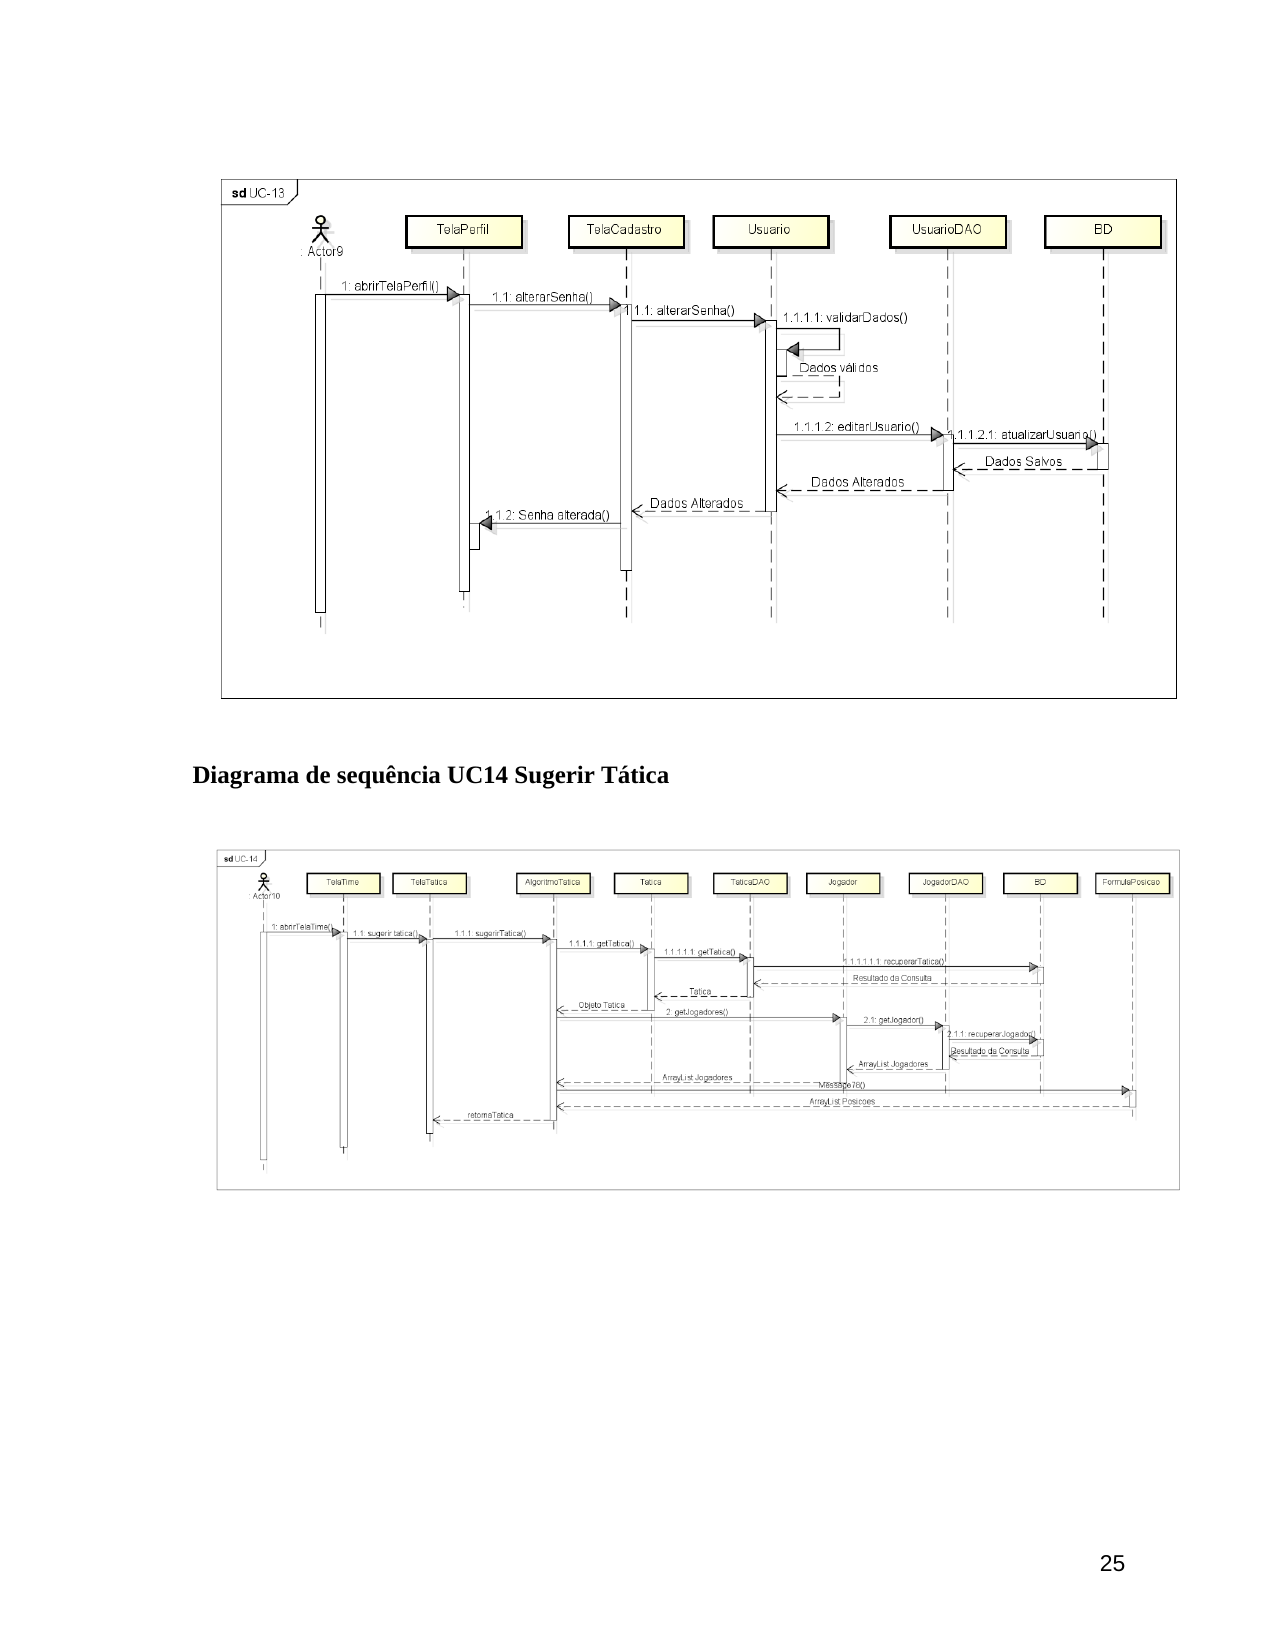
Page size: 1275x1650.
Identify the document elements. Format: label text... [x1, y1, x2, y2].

text Diagrama de sequência UC14 Sugerir Tática [192, 762, 1125, 789]
picture [211, 843, 1186, 1196]
picture [211, 168, 1186, 708]
